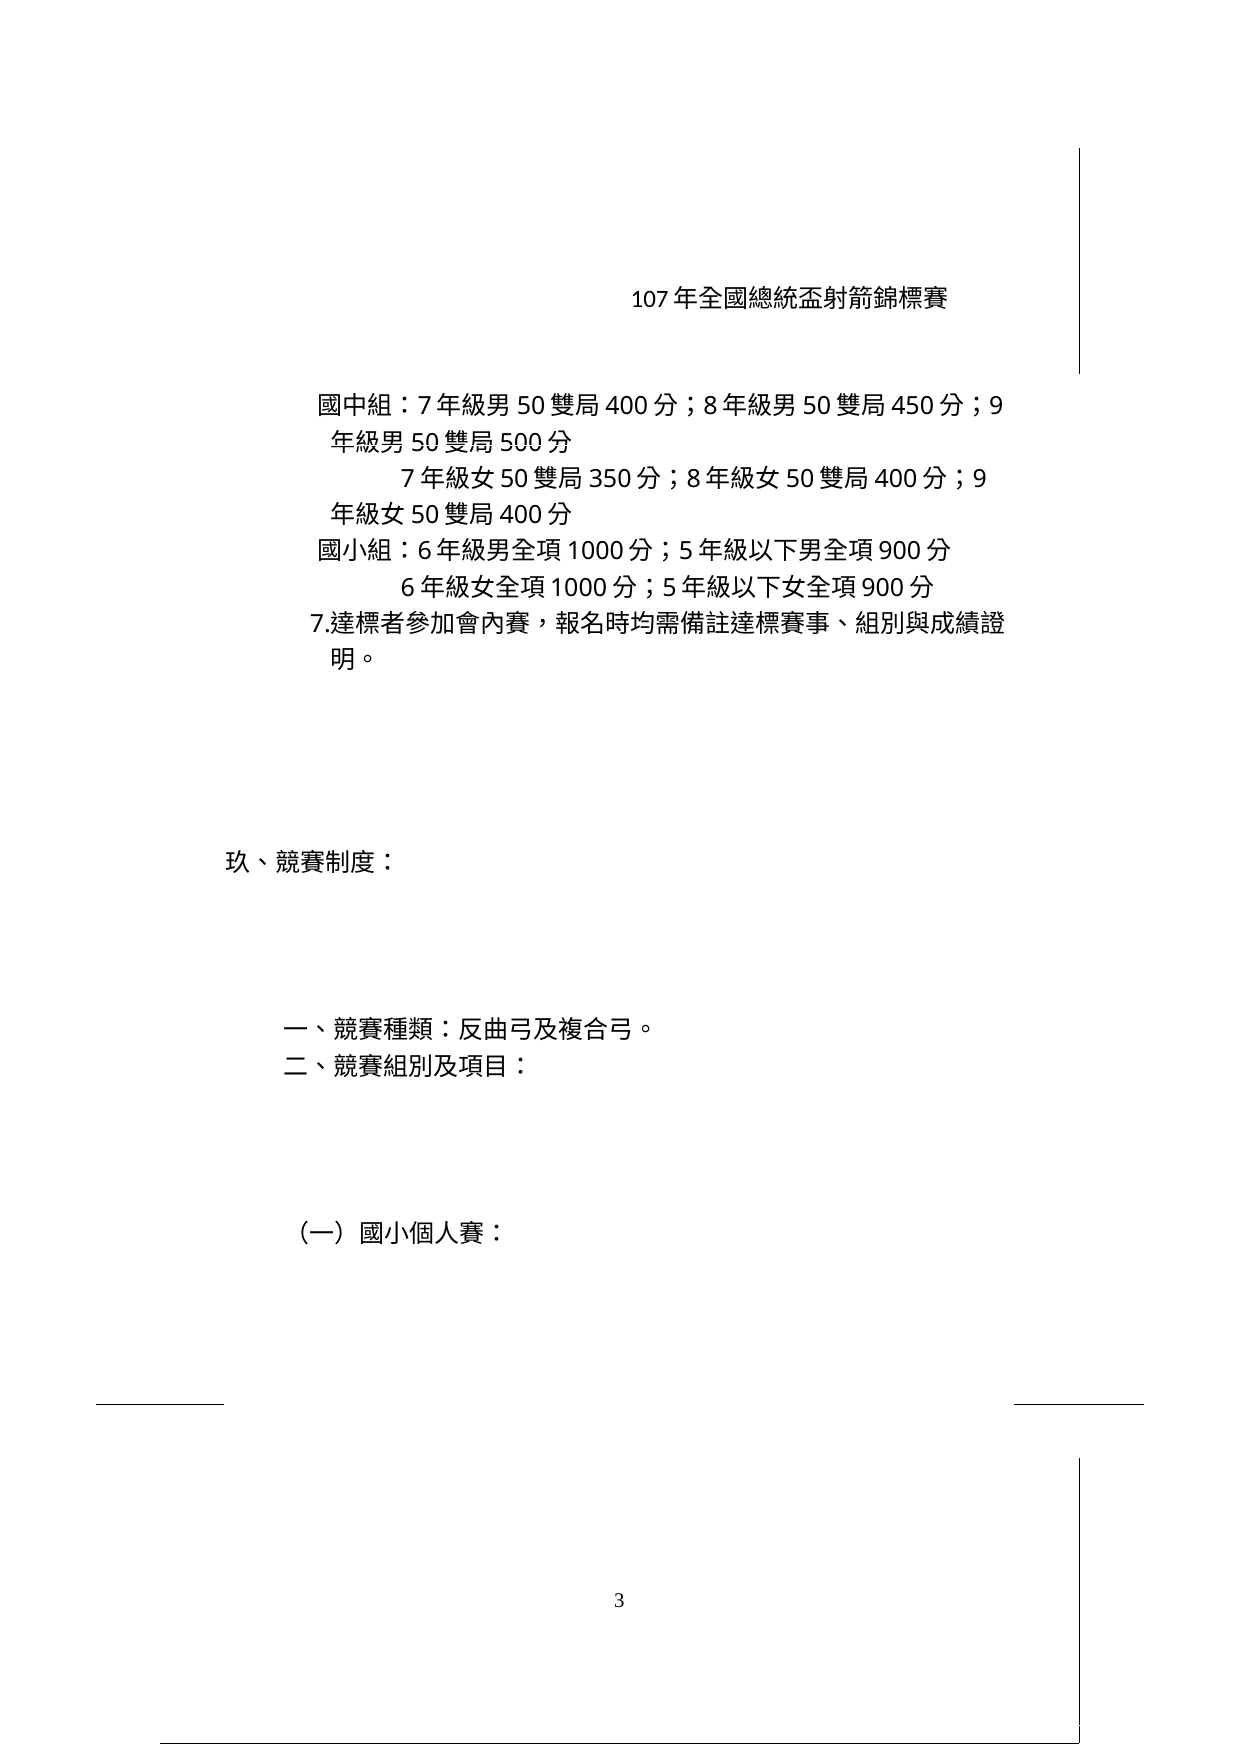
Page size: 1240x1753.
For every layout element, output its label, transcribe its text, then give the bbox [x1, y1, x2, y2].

text 玖、競賽制度： [161, 779, 224, 944]
text 7年級女50雙局350分；8年級女50雙局400分；9年級女50雙局400分 [220, 438, 343, 445]
text 6年級女全項1000分；5年級以下女全項900分 [564, 502, 1078, 538]
text 國小組：6年級男全項1000分；5年級以下男全項900分 [220, 466, 1078, 502]
text 7.達標者參加會內賽，報名時均需備註達標賽事、組別與成績證明。 [1014, 538, 1078, 676]
text 一、競賽種類：反曲弓及複合弓。 [1014, 946, 1078, 981]
text （一）國小個人賽： [1014, 1149, 1078, 1314]
text 7年級女50雙局350分；8年級女50雙局400分；9年級女50雙局400分 [220, 446, 1078, 466]
text 7年級女50雙局350分；8年級女50雙局400分；9年級女50雙局400分 [567, 438, 1078, 445]
text 國中組：7年級男50雙局400分；8年級男50雙局450分；9年級男50雙局500分 [1014, 322, 1078, 374]
text 6年級女全項1000分；5年級以下女全項900分 [220, 502, 337, 538]
text 國中組：7年級男50雙局400分；8年級男50雙局450分；9年級男50雙局500分 [226, 322, 1013, 374]
text 二、競賽組別及項目： [220, 981, 224, 1147]
text （一）國小個人賽： [220, 1149, 224, 1314]
text 玖、競賽制度： [1014, 779, 1078, 944]
text 二、競賽組別及項目： [1014, 981, 1078, 1147]
